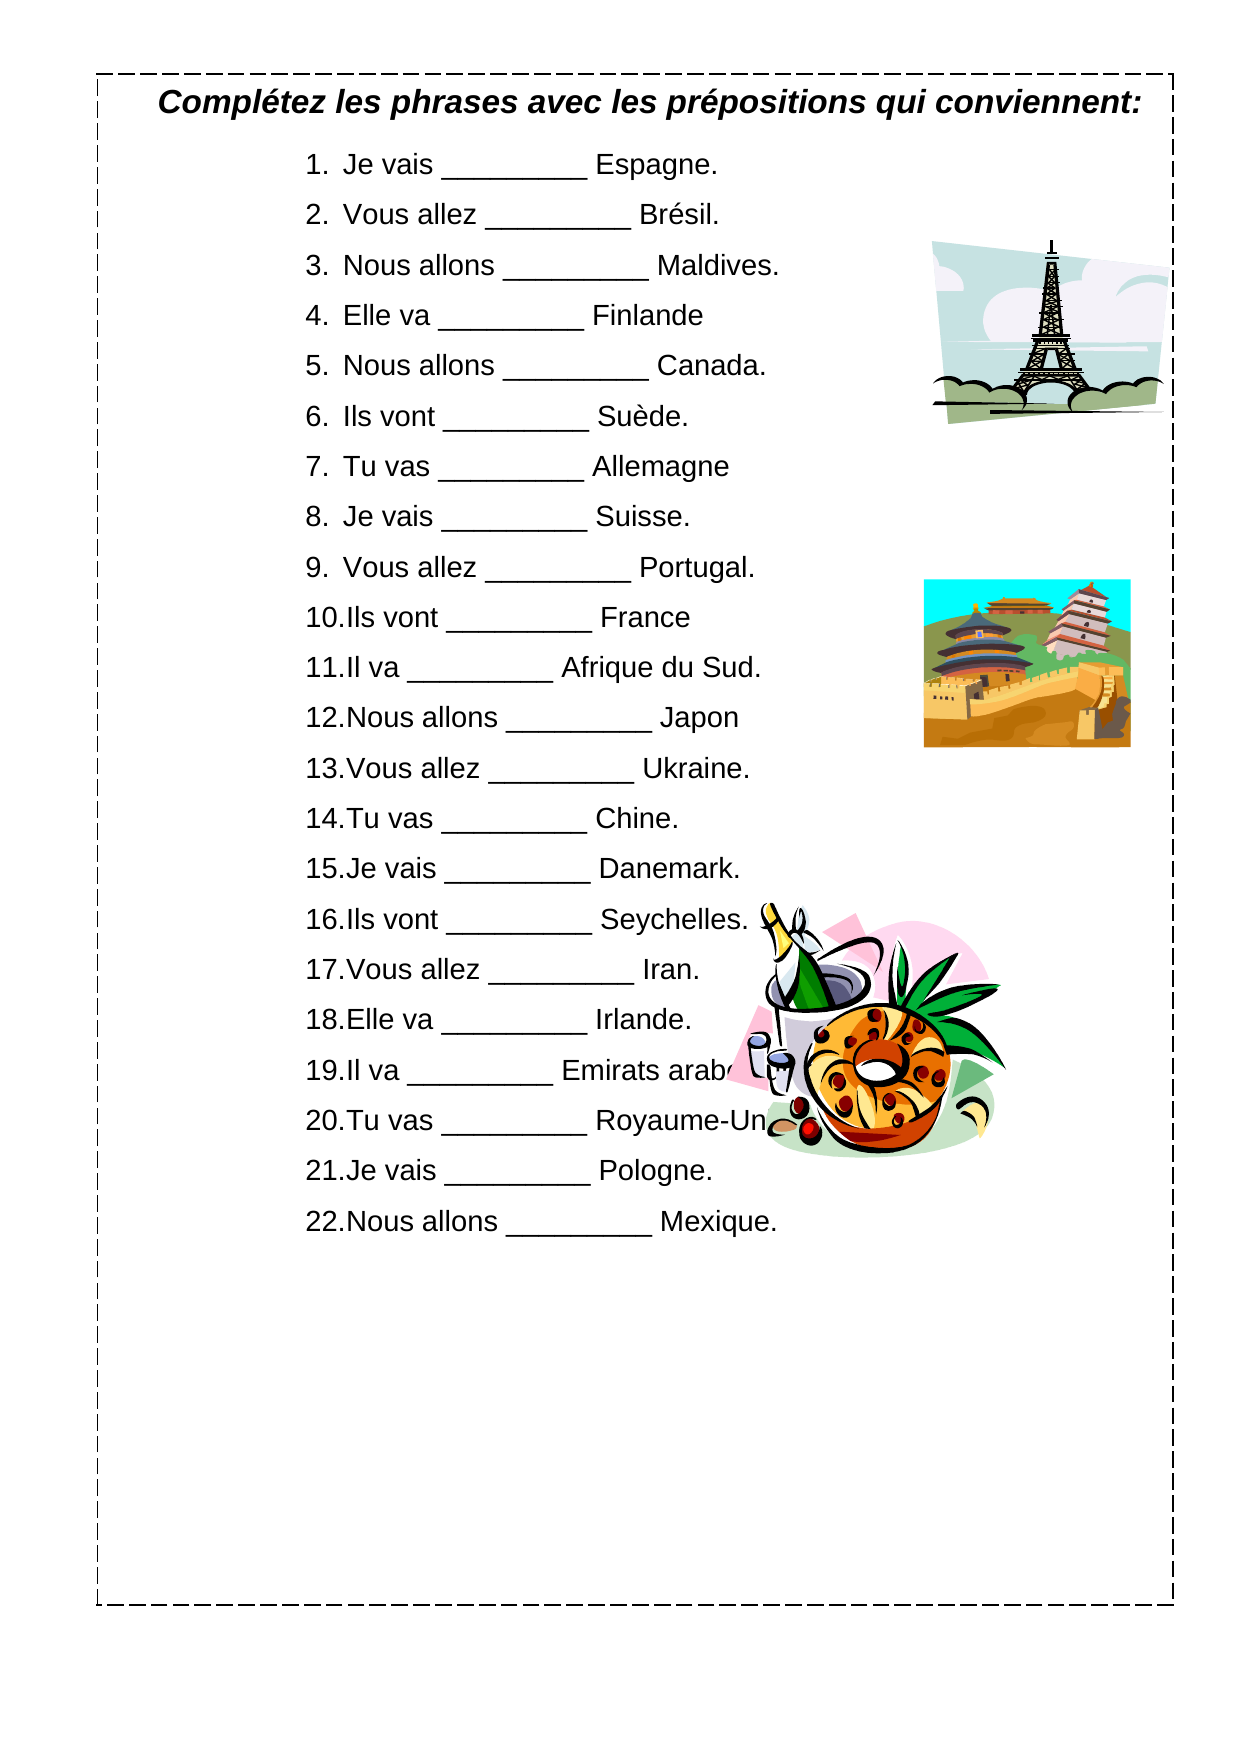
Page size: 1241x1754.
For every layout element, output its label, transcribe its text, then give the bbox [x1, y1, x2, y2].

list Tu vas _________ Royaume-Uni. [305, 1103, 771, 1137]
list Je vais _________ Suisse. [305, 499, 1157, 533]
list Tu vas _________ Chine. [305, 801, 1157, 835]
list Elle va _________ Irlande. [305, 1002, 778, 1036]
list Nous allons _________ Maldives. [305, 248, 935, 281]
list [817, 952, 875, 986]
list Je vais _________ Danemark. [305, 851, 1157, 885]
list Ils vont _________ Seychelles. [305, 902, 769, 935]
list [938, 952, 1157, 986]
list Nous allons _________ Japon [305, 701, 923, 734]
list Il va _________ Emirats arabes unis. [950, 1053, 1157, 1086]
list [948, 1002, 1157, 1036]
list Nous allons _________ Canada. [305, 348, 943, 382]
list Il va _________ Emirats arabes unis. [305, 1053, 746, 1086]
list Vous allez _________ Brésil. [305, 197, 1157, 231]
list Tu vas _________ Royaume-Uni. [810, 1103, 843, 1137]
list Vous allez _________ Iran. [305, 952, 799, 986]
list [1131, 701, 1157, 734]
list [773, 902, 1157, 935]
list [1053, 248, 1157, 266]
list Vous allez _________ Portugal. [305, 549, 1157, 583]
list Elle va _________ Finlande [305, 298, 939, 332]
list Ils vont _________ Suède. [305, 399, 1157, 432]
list [779, 1002, 888, 1036]
list Tu vas _________ Royaume-Uni. [982, 1103, 1157, 1137]
list Je vais _________ Espagne. [305, 147, 1157, 181]
list Ils vont _________ France [305, 600, 923, 633]
text Complétez les phrases avec les prépositions qui conviennent: [157, 82, 1157, 121]
list [1131, 600, 1157, 633]
list Tu vas _________ Allemagne [305, 449, 1157, 482]
list Je vais _________ Pologne. [305, 1153, 1157, 1187]
list Il va _________ Afrique du Sud. [305, 650, 923, 684]
list Vous allez _________ Ukraine. [305, 751, 1157, 784]
list [1131, 650, 1157, 684]
list Nous allons _________ Mexique. [305, 1204, 1157, 1237]
